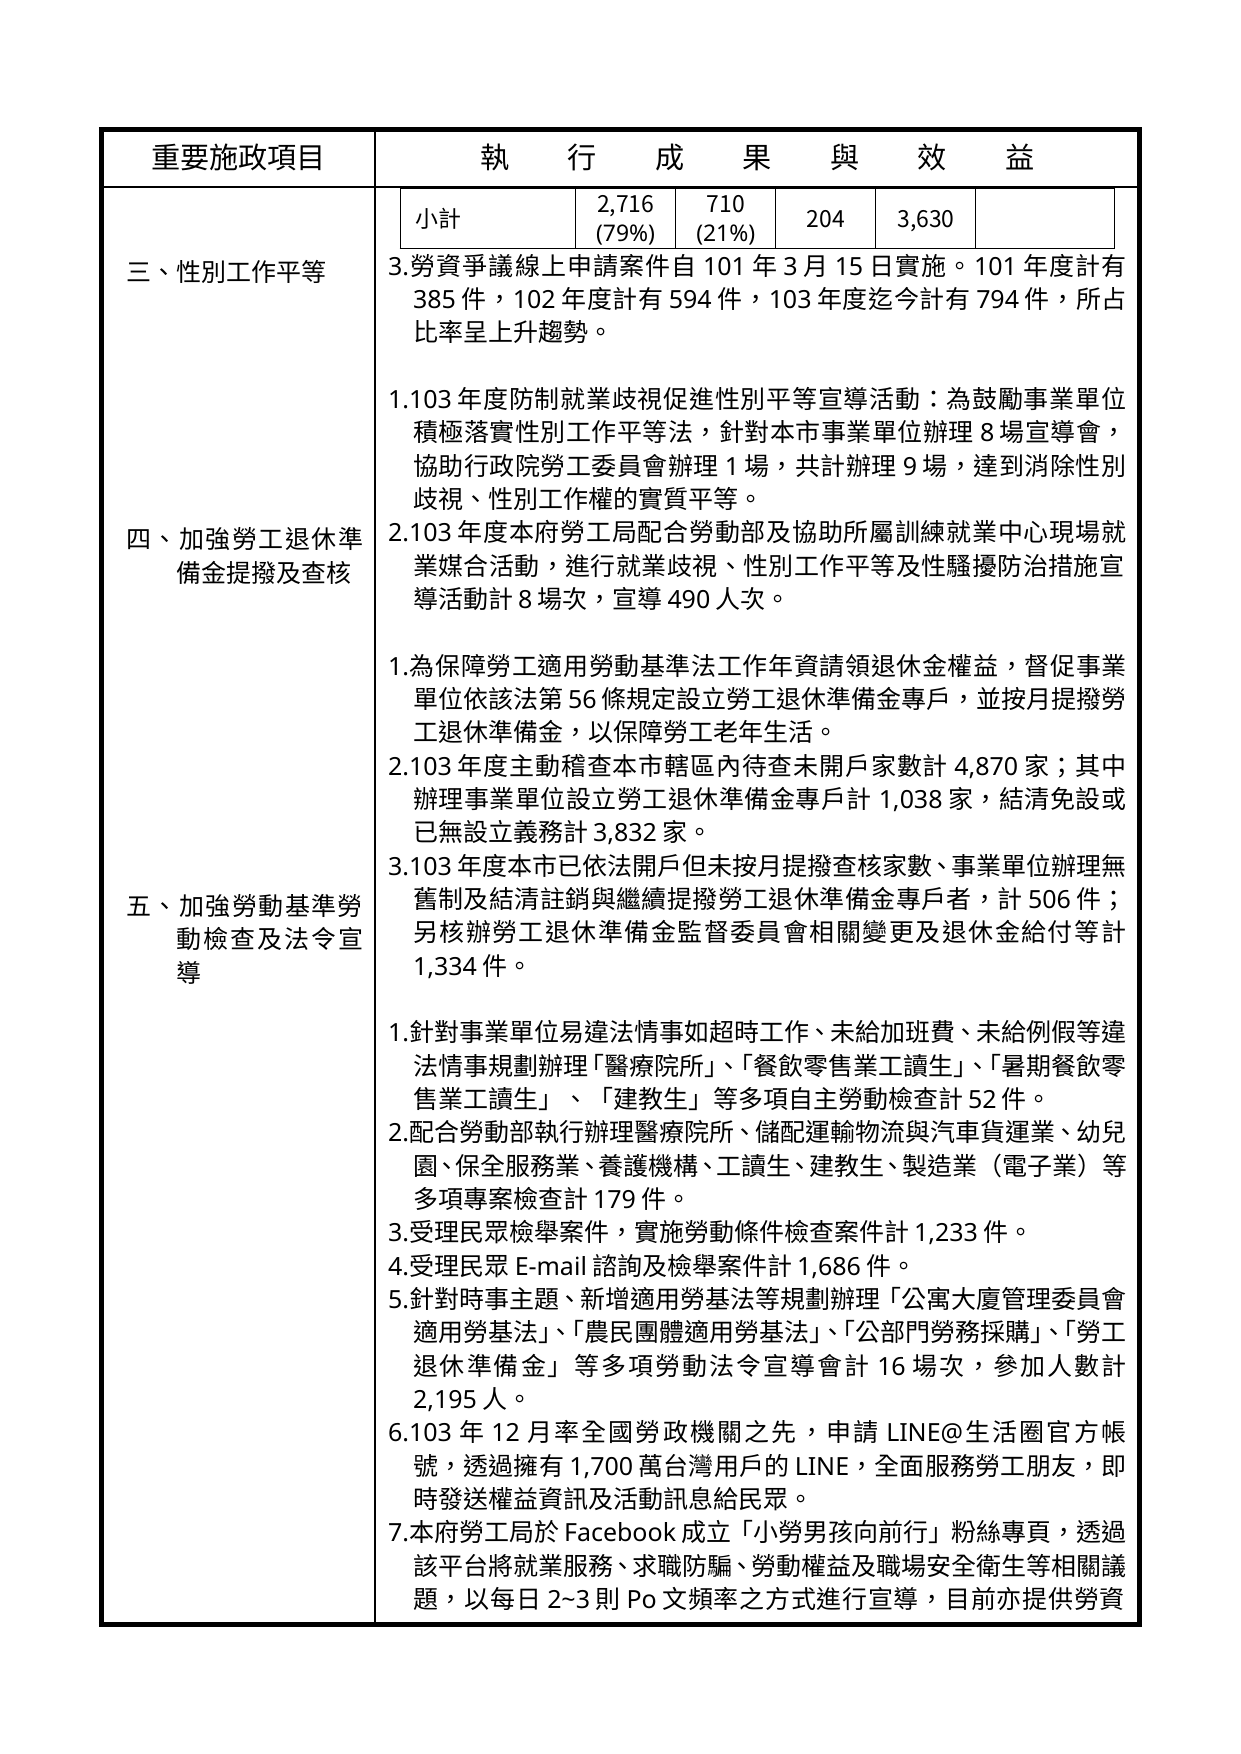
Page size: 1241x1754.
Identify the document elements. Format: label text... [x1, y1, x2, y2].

table_cell 2,716 (79%) [576, 189, 675, 247]
table_cell 小計 [401, 189, 575, 247]
table_header 執 行 成 果 與 效 益 [376, 132, 1137, 186]
table_cell 204 [776, 189, 875, 247]
table_header 重要施政項目 [104, 132, 374, 186]
table_cell 3,630 [876, 189, 975, 247]
table_cell [976, 189, 1114, 247]
table_cell 3.勞資爭議線上申請案件自101年3月15日實施。101年度計有385件，102年度計有594件，103年度迄今計有794件，所占比率呈上升趨勢。 1.103年度防制就業歧視促進性別平等宣導活動：為鼓勵事業單位積極落實性別工作平等法，針對本市事業單位辦理8場宣導會，協助行政院勞工委員會辦理1場，共計辦理9場，達到消除性別歧視、性別工作權的實質平等。 2.103年度本府勞工局配合勞動部及協助所屬訓練就業中心現場就業媒合活動，進行就業歧視、性別工作平等及性騷擾防治措施宣導活動計8場次，宣導490人次。 1.為保障勞工適用勞動基準法工作年資請領退休金權益，督促事業單位依該法第56條規定設立勞工退休準備金專戶，並按月提撥勞工退休準備金，以保障勞工老年生活。 2.103年度主動稽查本市轄區內待查未開戶家數計4,870家；其中辦理事業單位設立勞工退休準備金專戶計1,038家，結清免設或已無設立義務計3,832家。 3.103年度本市已依法開戶但未按月提撥查核家數、事業單位辦理無舊制及結清註銷與繼續提撥勞工退休準備金專戶者，計506件；另核辦勞工退休準備金監督委員會相關變更及退休金給付等計1,334件。 1.針對事業單位易違法情事如超時工作、未給加班費、未給例假等違法情事規劃辦理「醫療院所」、「餐飲零售業工讀生」、「暑期餐飲零售業工讀生」、「建教生」等多項自主勞動檢查計52件。 2.配合勞動部執行辦理醫療院所、儲配運輸物流與汽車貨運業、幼兒園、保全服務業、養護機構、工讀生、建教生、製造業（電子業）等多項專案檢查計179件。 3.受理民眾檢舉案件，實施勞動條件檢查案件計1,233件。 4.受理民眾 E-mail諮詢及檢舉案件計1,686件。 5.針對時事主題、新增適用勞基法等規劃辦理「公寓大廈管理委員會適用勞基法」、「農民團體適用勞基法」、「公部門勞務採購」、「勞工退休準備金」等多項勞動法令宣導會計16場次，參加人數計2,195人。 6.103年12月率全國勞政機關之先，申請LINE@生活圈官方帳號，透過擁有1,700萬台灣用戶的LINE，全面服務勞工朋友，即時發送權益資訊及活動訊息給民眾。 7.本府勞工局於Facebook成立「小勞男孩向前行」粉絲專頁，透過該平台將就業服務、求職防騙、勞動權益及職場安全衛生等相關議題，以每日2~3則Po文頻率之方式進行宣導，目前亦提供勞資 [376, 188, 1137, 1622]
table_cell 壹、勞工組訓及教育輔導 一、勞工組訓 (一)加強輔導工會組織 (二)模範勞工選拔及表揚 二、勞工教育輔導 (一)輔導各級工會暨相關團體辦理勞工教育訓練 (二)多元化辦理勞工教育，擴大參與層面 貳、勞工福利暨社會保險 一、推行社會保險 (一)全民健康保險補助 (二)勞工保險補助 二、輔導本市企業組織職工福利委員會暨會務運作 三、辦理勞工職業災害慰問及個案管理服務 (一)核發勞工職業災害慰問金 (二)辦理職業災害勞工個案管理服務 四、補助本市各事業單位辦理托兒設施、措施 五、志願服務工作 六、提供社會住宅－勞工住宅租賃 參、勞工行政 一、高雄市勞工權益基金(涉訟補助) 二、勞資爭議調處 三、性別工作平等 四、加強勞工退休準備金提撥及查核 五、加強勞動基準勞動檢查及法令宣導 六、提高勞工安全衛生意識與加強安全衛生宣導 七、勞動檢查 肆、勞工福利及職業訓練 一、勞工福利 (一)勞工博物館 (二)開辦勞工大學 (三)勞工教育生活中心住宿服務 (四)加強辦理外籍勞工管理 (五)內政部外籍配偶照顧輔導基金 二、職業訓練、就業輔導及技能檢定 (一)公費培訓職前訓練計畫－協助失業勞工培訓就業技能，促進就業 (二)就業安定基金補助地方政府辦理失業者職業訓練－因應區域計畫，針對產業發展趨勢，擬定相關人才培訓計劃 (三)建構多元化之就業服務平台－善用資源，提供全面性、完整性之就業服務，達到勞資雙方求職求才之就業媒合績效 (四)本市提升大專以上青年就業計畫 (五)辦理防治就業歧視及性別平等宣導活動－落實推動就業歧視防治及性別平等業務，以達到普遍宣導與預防效果，推動就業機會平等之理念 (六)公部門臨時工作機會 (七)資遣通報－查核業者通報之正確性 (八)就業安定基金 (九)查處不實廣告及扣留證件保證金與財物 三、身心障礙者促進就業與職業訓練 (一)定額進用業務 (二)身心障礙者創業貸款業務 (三)身心障礙者自力更生補助業務 (四)超額進用身心障礙者獎勵金核發 (五)庇護性就業 (六)庇護商品行銷 (七)身心障礙者職業重建服務 (八)視障者就業服務 (九)辦理身心障礙者職業訓練業務 [104, 188, 374, 1622]
table_cell 710 (21%) [676, 189, 775, 247]
